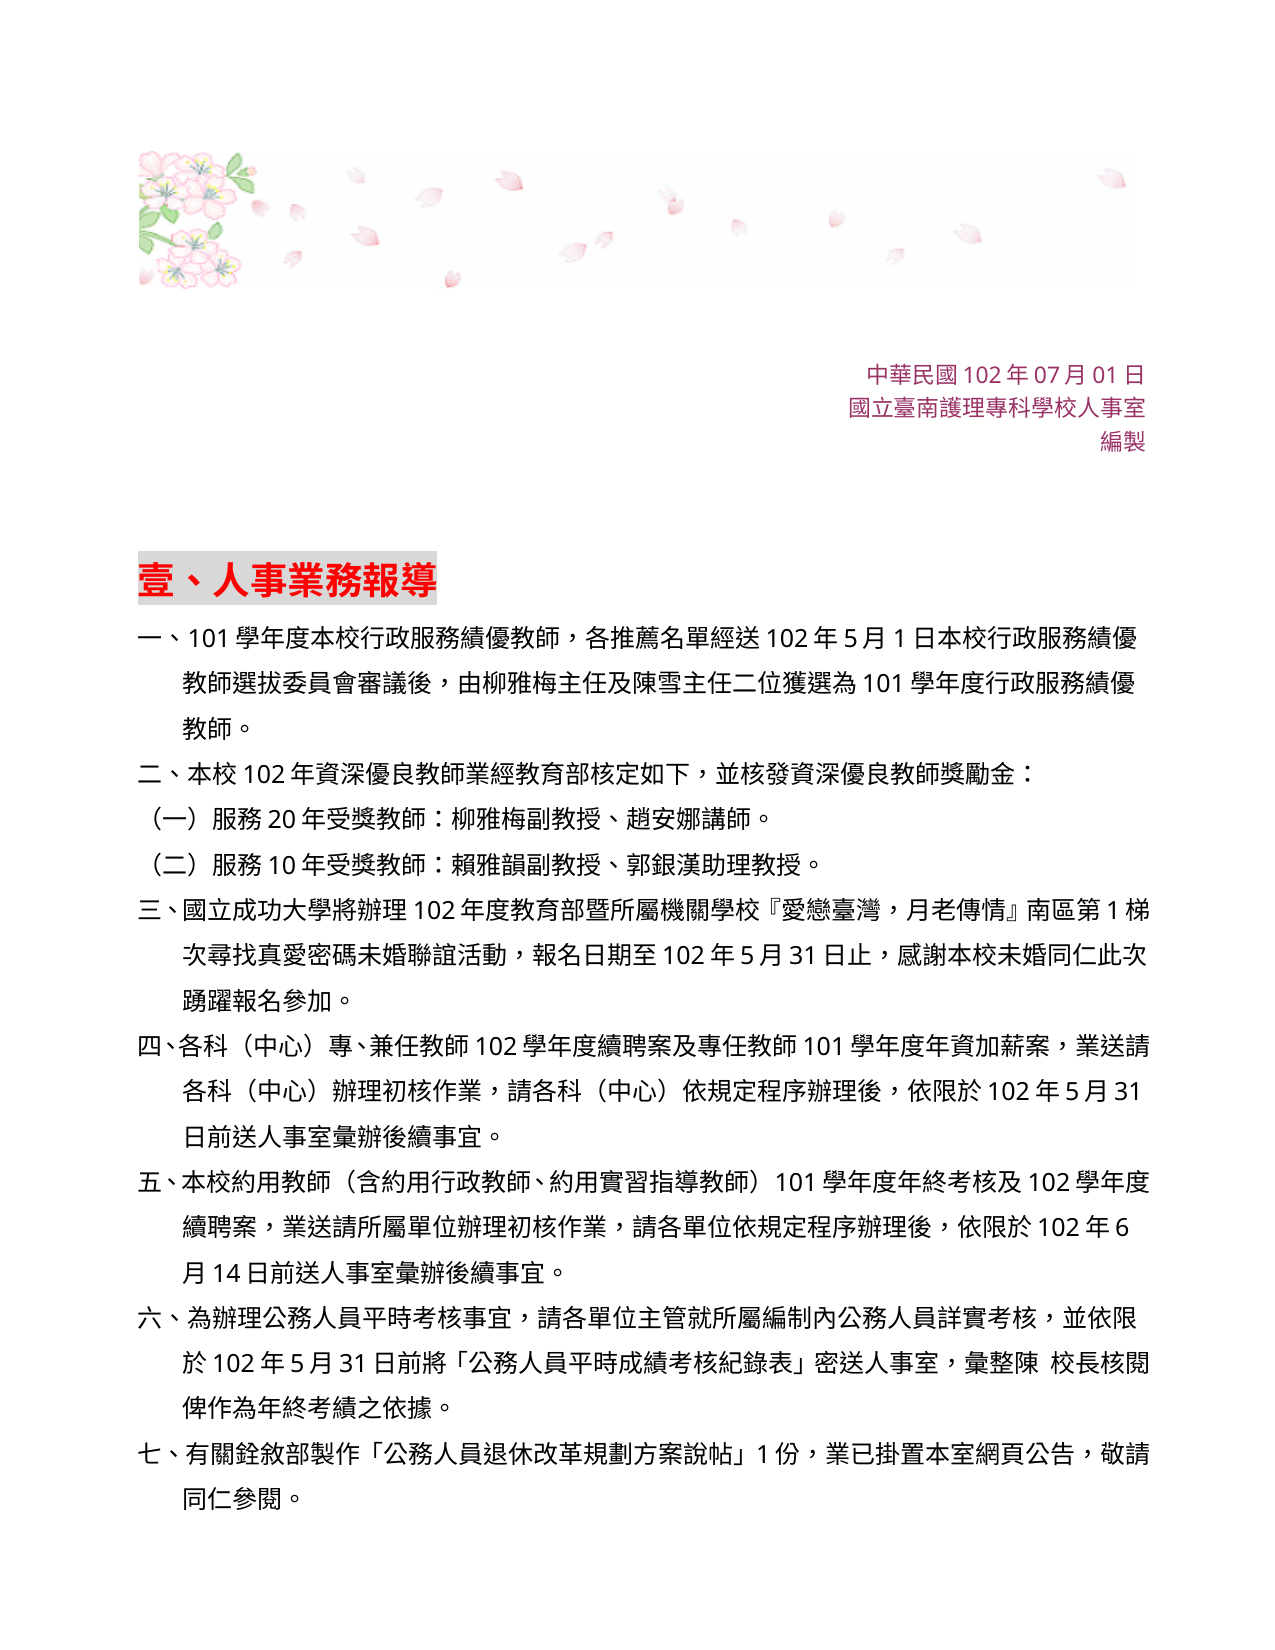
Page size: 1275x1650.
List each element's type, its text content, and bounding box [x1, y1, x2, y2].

table_header 中華民國102年07月01日 國立臺南護理專科學校人事室 編製 [833, 326, 1157, 457]
picture [139, 151, 1136, 289]
text （二）服務10年受獎教師：賴雅韻副教授、郭銀漢助理教授。 [137, 845, 1150, 881]
text 七、有關銓敘部製作「公務人員退休改革規劃方案說帖」1份，業已掛置本室網頁公告，敬請同仁參閱。 [137, 1434, 1150, 1516]
text 一、101學年度本校行政服務績優教師，各推薦名單經送102年5月1日本校行政服務績優教師選拔委員會審議後，由柳雅梅主任及陳雪主任二位獲選為101學年度行政服務績優教師。 [137, 619, 1150, 746]
text 五、本校約用教師（含約用行政教師、約用實習指導教師）101學年度年終考核及102學年度續聘案，業送請所屬單位辦理初核作業，請各單位依規定程序辦理後，依限於102年6月14日前送人事室彙辦後續事宜。 [137, 1162, 1150, 1289]
text 三、國立成功大學將辦理102年度教育部暨所屬機關學校『愛戀臺灣，月老傳情』南區第1梯次尋找真愛密碼未婚聯誼活動，報名日期至102年5月31日止，感謝本校未婚同仁此次踴躍報名參加。 [137, 891, 1150, 1017]
text 二、本校102年資深優良教師業經教育部核定如下，並核發資深優良教師獎勵金： [137, 754, 1150, 791]
text 壹、人事業務報導 [137, 551, 1150, 605]
text 四、各科（中心）專、兼任教師102學年度續聘案及專任教師101學年度年資加薪案，業送請各科（中心）辦理初核作業，請各科（中心）依規定程序辦理後，依限於102年5月31日前送人事室彙辦後續事宜。 [137, 1026, 1150, 1153]
text 六、為辦理公務人員平時考核事宜，請各單位主管就所屬編制內公務人員詳實考核，並依限於102年5月31日前將「公務人員平時成績考核紀錄表」密送人事室，彙整陳 校長核閱，俾作為年終考績之依據。 [137, 1298, 1150, 1425]
text （一）服務20年受獎教師：柳雅梅副教授、趙安娜講師。 [137, 800, 1150, 836]
